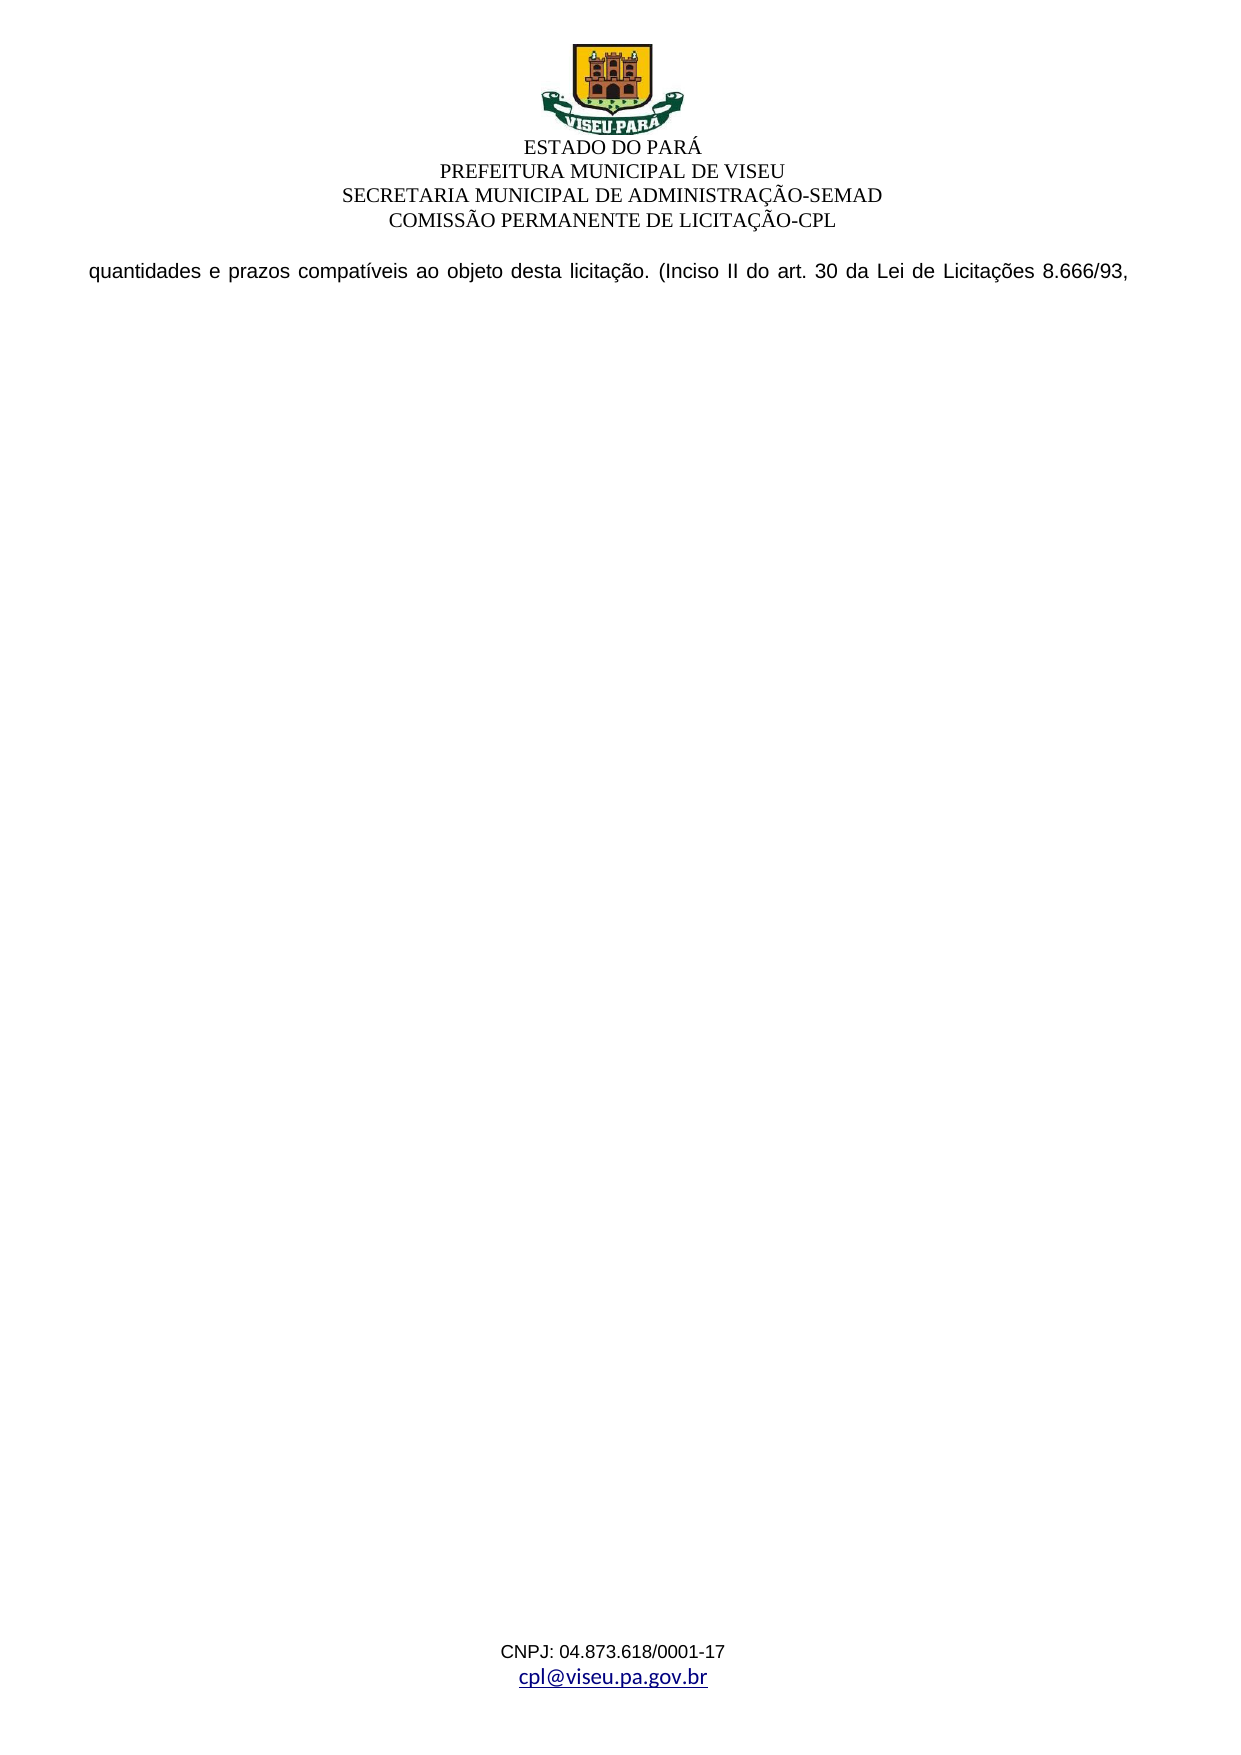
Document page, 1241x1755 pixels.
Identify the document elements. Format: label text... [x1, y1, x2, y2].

list Atestado (S) ou declaração (S) de capacidade técnica, em nome do licitante, expedido por pessoa jurídica de direito público ou privado, atestando a experiência anterior em execução de obras com características, quantidades e prazos compatíveis ao objeto desta licitação. (Inciso II do art. 30 da Lei de Licitações 8.666/93, [73, 259, 1138, 283]
